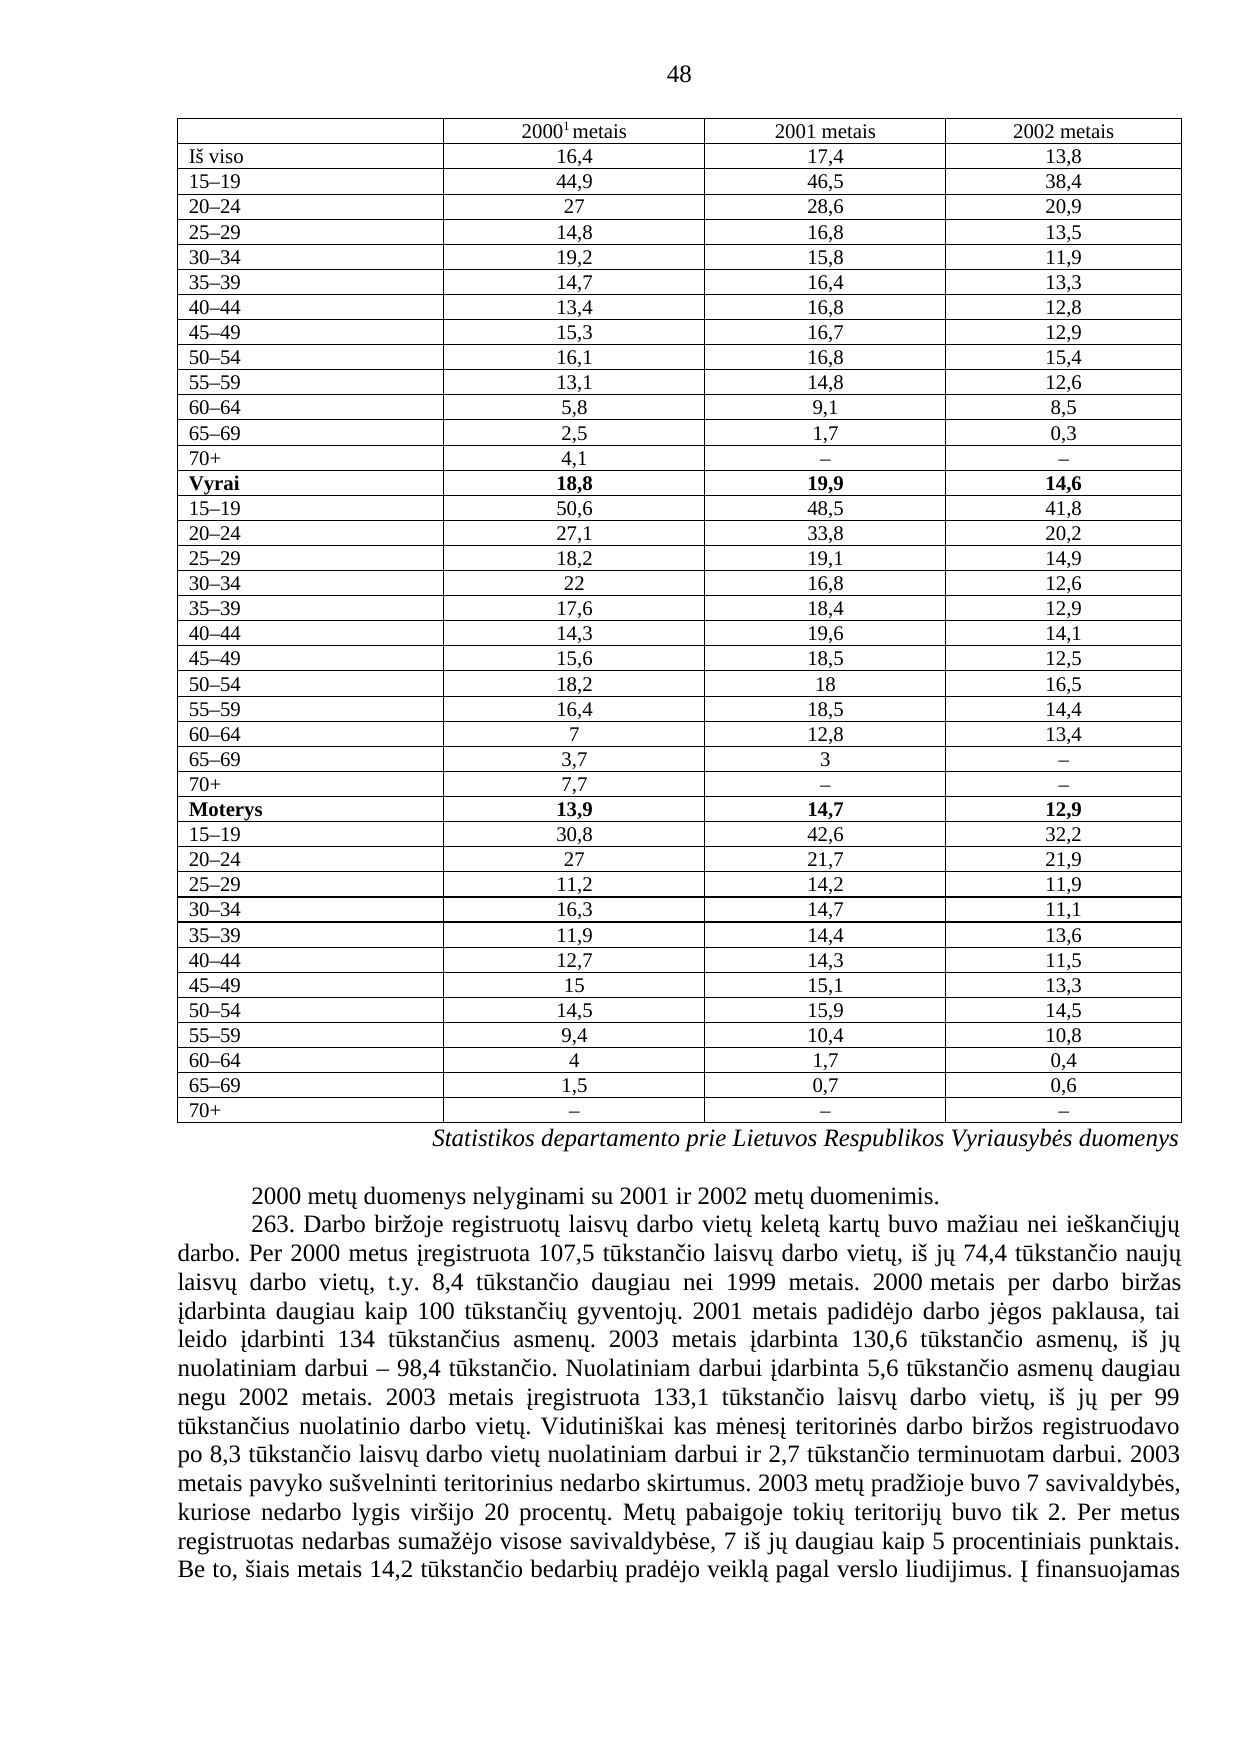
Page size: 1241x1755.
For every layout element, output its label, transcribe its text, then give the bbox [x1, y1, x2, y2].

table_cell 1,7 [705, 420, 945, 444]
table_cell 16,8 [705, 345, 945, 369]
table_cell 50–54 [178, 671, 443, 696]
table_cell 15,3 [444, 320, 704, 344]
table_cell 35–39 [178, 596, 443, 620]
table_cell 9,4 [444, 1023, 704, 1047]
table_cell 18 [705, 671, 945, 696]
table_cell 14,7 [705, 797, 945, 821]
table_cell 18,2 [444, 671, 704, 696]
text 263. Darbo biržoje registruotų laisvų darbo vietų keletą kartų buvo mažiau nei ieškančiųjų darbo. Per 2000 metus įregistruota 107,5 tūkstančio laisvų darbo vietų, iš jų 74,4 tūkstančio naujų laisvų darbo vietų, t.y. 8,4 tūkstančio daugiau nei 1999 metais. 2000 metais per darbo biržas įdarbinta daugiau kaip 100 tūkstančių gyventojų. 2001 metais padidėjo darbo jėgos paklausa, tai leido įdarbinti 134 tūkstančius asmenų. 2003 metais įdarbinta 130,6 tūkstančio asmenų, iš jų nuolatiniam darbui – 98,4 tūkstančio. Nuolatiniam darbui įdarbinta 5,6 tūkstančio asmenų daugiau negu 2002 metais. 2003 metais įregistruota 133,1 tūkstančio laisvų darbo vietų, iš jų per 99 tūkstančius nuolatinio darbo vietų. Vidutiniškai kas mėnesį teritorinės darbo biržos registruodavo po 8,3 tūkstančio laisvų darbo vietų nuolatiniam darbui ir 2,7 tūkstančio terminuotam darbui. 2003 metais pavyko sušvelninti teritorinius nedarbo skirtumus. 2003 metų pradžioje buvo 7 savivaldybės, kuriose nedarbo lygis viršijo 20 procentų. Metų pabaigoje tokių teritorijų buvo tik 2. Per metus registruotas nedarbas sumažėjo visose savivaldybėse, 7 iš jų daugiau kaip 5 procentiniais punktais. Be to, šiais metais 14,2 tūkstančio bedarbių pradėjo veiklą pagal verslo liudijimus. Į finansuojamas [177, 1209, 1181, 1583]
table_cell – [946, 446, 1181, 469]
table_header 2001 metais [705, 119, 945, 143]
table_cell 15,6 [444, 646, 704, 670]
table_cell 14,4 [946, 697, 1181, 721]
table_cell 22 [444, 571, 704, 595]
table_cell 4,1 [444, 446, 704, 469]
table_cell 16,4 [705, 270, 945, 294]
table_cell 20,2 [946, 521, 1181, 545]
table_header [178, 119, 443, 143]
table_cell 13,3 [946, 973, 1181, 997]
table_cell 10,4 [705, 1023, 945, 1047]
table_cell 14,7 [444, 270, 704, 294]
table_cell 13,5 [946, 220, 1181, 244]
table_cell 11,9 [444, 923, 704, 947]
table_cell 20–24 [178, 847, 443, 871]
table_cell 16,8 [705, 220, 945, 244]
table_cell 20–24 [178, 195, 443, 218]
table_cell 7,7 [444, 772, 704, 796]
table_cell 14,4 [705, 923, 945, 947]
table_cell 10,8 [946, 1023, 1181, 1047]
table_cell – [705, 772, 945, 796]
table_cell 55–59 [178, 370, 443, 394]
table_cell Vyrai [178, 471, 443, 495]
table_cell 20–24 [178, 521, 443, 545]
table_cell 65–69 [178, 747, 443, 771]
table_cell – [946, 747, 1181, 771]
table_cell 14,6 [946, 471, 1181, 495]
table_cell 35–39 [178, 923, 443, 947]
table_cell 45–49 [178, 973, 443, 997]
table_cell 50–54 [178, 345, 443, 369]
table_cell 30–34 [178, 571, 443, 595]
text Statistikos departamento prie Lietuvos Respublikos Vyriausybės duomenys [177, 1123, 1181, 1152]
table_cell 5,8 [444, 395, 704, 419]
table_cell 17,4 [705, 144, 945, 168]
table_cell 50–54 [178, 998, 443, 1022]
table_cell 35–39 [178, 270, 443, 294]
table_cell 15–19 [178, 496, 443, 520]
table_cell 45–49 [178, 646, 443, 670]
table_cell 55–59 [178, 1023, 443, 1047]
table_cell 30–34 [178, 898, 443, 921]
table_cell 13,9 [444, 797, 704, 821]
table_cell 14,2 [705, 872, 945, 896]
table_cell 19,9 [705, 471, 945, 495]
table_cell 27 [444, 847, 704, 871]
table_cell 32,2 [946, 822, 1181, 846]
table_cell 12,9 [946, 797, 1181, 821]
table_cell 18,8 [444, 471, 704, 495]
table_cell 11,9 [946, 872, 1181, 896]
table_cell 18,5 [705, 697, 945, 721]
table_cell 7 [444, 722, 704, 746]
table_cell 25–29 [178, 872, 443, 896]
table_cell 60–64 [178, 1048, 443, 1072]
table_cell 4 [444, 1048, 704, 1072]
table_cell 11,1 [946, 898, 1181, 921]
table_cell 45–49 [178, 320, 443, 344]
table_cell 16,4 [444, 144, 704, 168]
table_cell 18,4 [705, 596, 945, 620]
table_cell 44,9 [444, 169, 704, 193]
table_cell 48,5 [705, 496, 945, 520]
table_cell – [444, 1098, 704, 1122]
table_cell 3 [705, 747, 945, 771]
table_cell 38,4 [946, 169, 1181, 193]
table_cell 14,7 [705, 898, 945, 921]
table_cell 55–59 [178, 697, 443, 721]
table_cell 12,6 [946, 571, 1181, 595]
table_cell 19,1 [705, 546, 945, 570]
table_cell 15,8 [705, 245, 945, 269]
table_cell 20,9 [946, 195, 1181, 218]
table_cell 12,8 [705, 722, 945, 746]
table_cell 13,1 [444, 370, 704, 394]
table_cell 12,6 [946, 370, 1181, 394]
table_cell 11,9 [946, 245, 1181, 269]
table_cell 12,9 [946, 320, 1181, 344]
table_cell 70+ [178, 772, 443, 796]
table_cell Iš viso [178, 144, 443, 168]
table_cell 70+ [178, 1098, 443, 1122]
table_cell 15 [444, 973, 704, 997]
table_cell 30–34 [178, 245, 443, 269]
table_cell 15–19 [178, 169, 443, 193]
table_cell 14,8 [705, 370, 945, 394]
table_cell 0,4 [946, 1048, 1181, 1072]
table_cell 15,4 [946, 345, 1181, 369]
table_cell 15,1 [705, 973, 945, 997]
table_cell 25–29 [178, 546, 443, 570]
table_cell 50,6 [444, 496, 704, 520]
table_cell 46,5 [705, 169, 945, 193]
table_cell – [946, 1098, 1181, 1122]
table_cell 18,2 [444, 546, 704, 570]
table_cell 33,8 [705, 521, 945, 545]
table_cell 13,3 [946, 270, 1181, 294]
table_cell – [705, 446, 945, 469]
table_cell 15–19 [178, 822, 443, 846]
table_cell 16,8 [705, 571, 945, 595]
table_cell 60–64 [178, 395, 443, 419]
table_cell 0,3 [946, 420, 1181, 444]
table_cell 13,4 [946, 722, 1181, 746]
table_cell 8,5 [946, 395, 1181, 419]
table_cell 60–64 [178, 722, 443, 746]
table_header 20001 metais [444, 119, 704, 143]
table_cell 25–29 [178, 220, 443, 244]
table_cell 41,8 [946, 496, 1181, 520]
table_cell 65–69 [178, 420, 443, 444]
table_cell 40–44 [178, 621, 443, 645]
table_cell 9,1 [705, 395, 945, 419]
table_cell 11,5 [946, 948, 1181, 972]
table_cell 27,1 [444, 521, 704, 545]
table_cell 1,5 [444, 1073, 704, 1097]
table_cell 0,7 [705, 1073, 945, 1097]
table_cell 16,3 [444, 898, 704, 921]
table_cell 65–69 [178, 1073, 443, 1097]
table_cell 14,5 [444, 998, 704, 1022]
table_cell 28,6 [705, 195, 945, 218]
table_cell 18,5 [705, 646, 945, 670]
table_cell 19,2 [444, 245, 704, 269]
table_cell 2,5 [444, 420, 704, 444]
table_cell 0,6 [946, 1073, 1181, 1097]
table_cell 14,3 [705, 948, 945, 972]
table_cell 40–44 [178, 295, 443, 319]
table_cell 16,7 [705, 320, 945, 344]
table_cell 14,3 [444, 621, 704, 645]
table_cell 21,7 [705, 847, 945, 871]
table_cell 11,2 [444, 872, 704, 896]
table_cell 12,9 [946, 596, 1181, 620]
table_cell 14,9 [946, 546, 1181, 570]
table_cell 70+ [178, 446, 443, 469]
table_header 2002 metais [946, 119, 1181, 143]
table_cell 1,7 [705, 1048, 945, 1072]
table_cell 15,9 [705, 998, 945, 1022]
table_cell 14,1 [946, 621, 1181, 645]
table_cell 3,7 [444, 747, 704, 771]
table_cell 40–44 [178, 948, 443, 972]
table_cell 13,6 [946, 923, 1181, 947]
table_cell 27 [444, 195, 704, 218]
table_cell 12,5 [946, 646, 1181, 670]
table_cell 16,1 [444, 345, 704, 369]
table_cell 12,7 [444, 948, 704, 972]
text 2000 metų duomenys nelyginami su 2001 ir 2002 metų duomenimis. [177, 1181, 1181, 1209]
table_cell 16,8 [705, 295, 945, 319]
table_cell 13,4 [444, 295, 704, 319]
table_cell Moterys [178, 797, 443, 821]
table_cell 21,9 [946, 847, 1181, 871]
table_cell 17,6 [444, 596, 704, 620]
table_cell 19,6 [705, 621, 945, 645]
table_cell 16,4 [444, 697, 704, 721]
table_cell 42,6 [705, 822, 945, 846]
table_cell 16,5 [946, 671, 1181, 696]
table_cell – [705, 1098, 945, 1122]
table_cell 30,8 [444, 822, 704, 846]
table_cell – [946, 772, 1181, 796]
table_cell 12,8 [946, 295, 1181, 319]
table_cell 14,8 [444, 220, 704, 244]
table_cell 14,5 [946, 998, 1181, 1022]
table_cell 13,8 [946, 144, 1181, 168]
